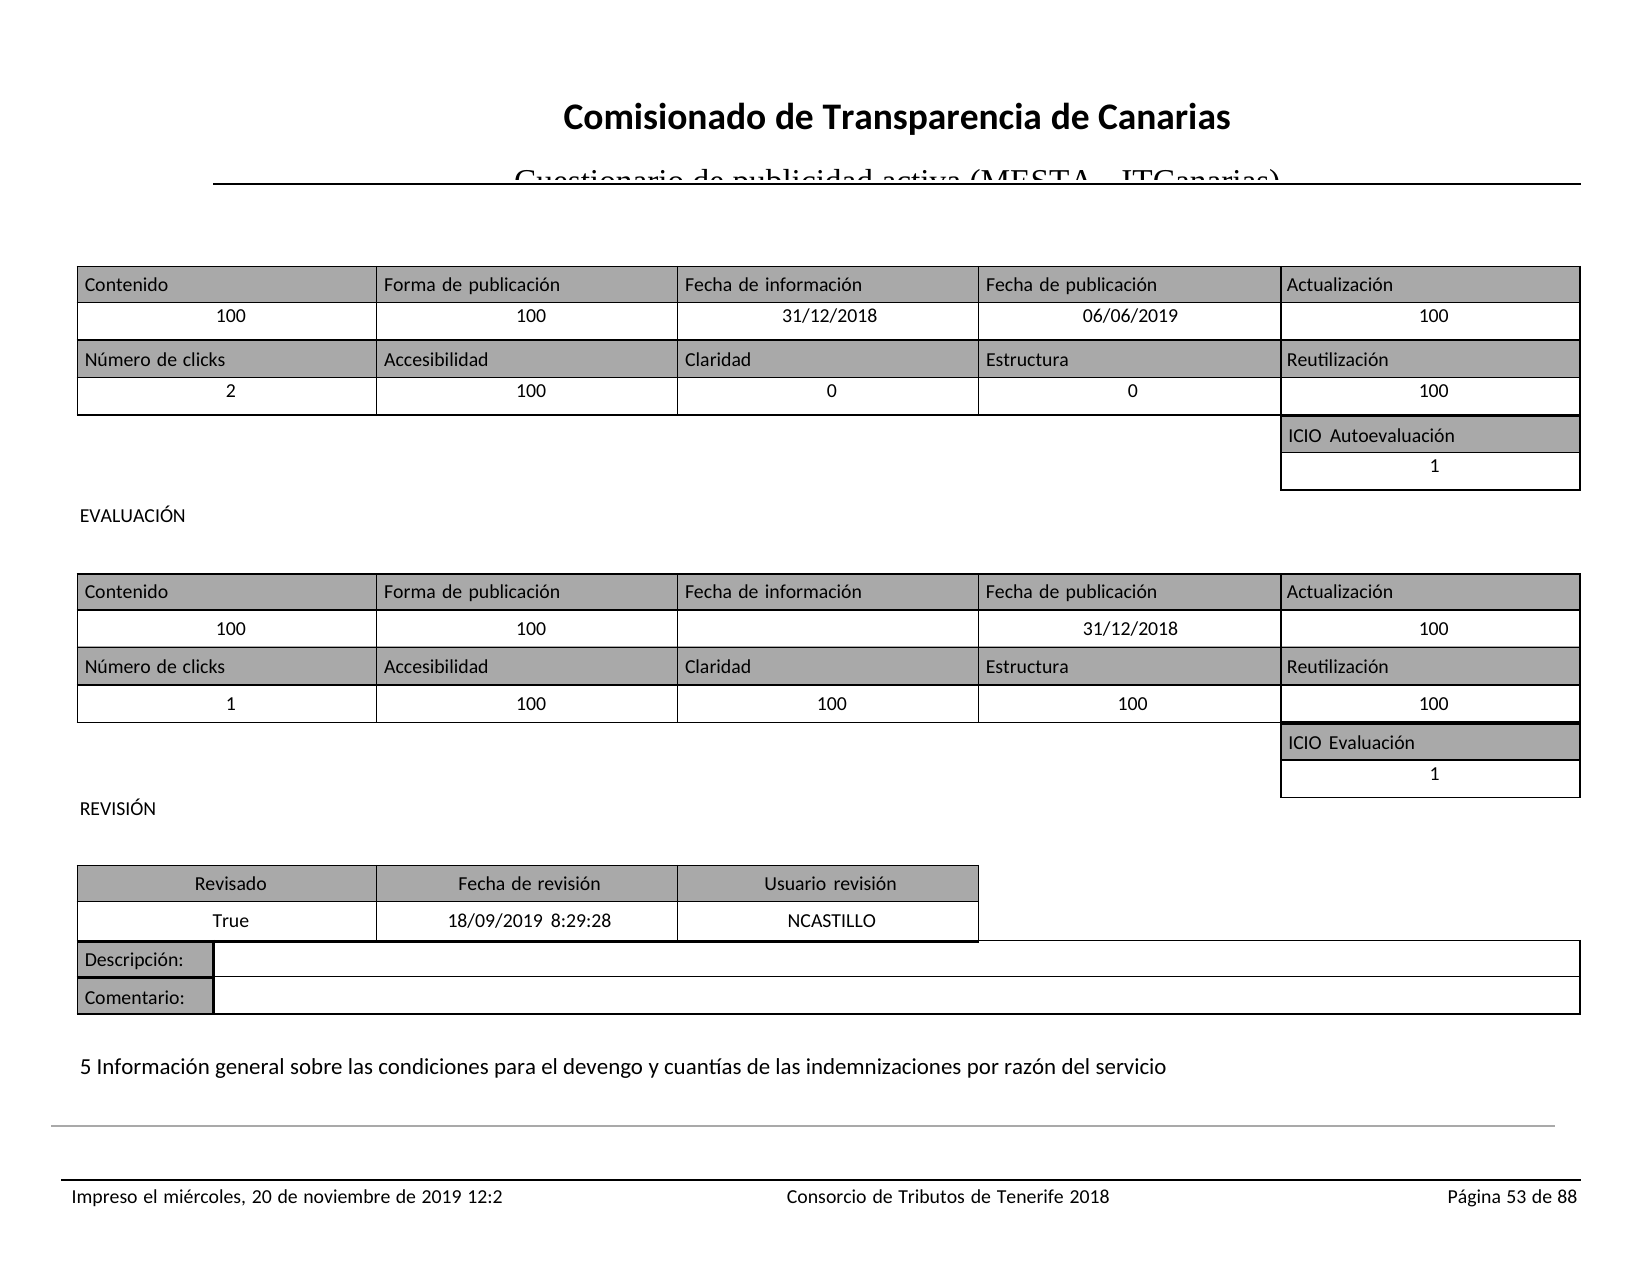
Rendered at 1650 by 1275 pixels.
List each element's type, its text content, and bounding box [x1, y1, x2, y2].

table_header Contenido [78, 575, 376, 609]
table_cell [215, 977, 1579, 1013]
table_header Revisado [78, 866, 376, 901]
table_cell Accesibilidad [377, 341, 677, 377]
table_cell 100 [678, 686, 978, 721]
table_cell 0 [678, 378, 978, 414]
table_cell True [78, 902, 376, 940]
table_cell 100 [1282, 303, 1579, 339]
table_cell 1 [1282, 453, 1579, 489]
table_cell Claridad [678, 341, 978, 377]
table_cell 06/06/2019 [979, 303, 1280, 339]
table_cell 100 [377, 611, 677, 646]
table_cell NCASTILLO [678, 902, 978, 940]
table_cell 100 [377, 378, 677, 414]
table_cell [678, 611, 978, 646]
table_header Fecha de revisión [377, 866, 677, 901]
table_cell Reutilización [1282, 341, 1579, 377]
table_cell 100 [1282, 686, 1579, 721]
table_cell 1 [78, 686, 376, 721]
text REVISIÓN [79, 798, 1594, 819]
table_header Forma de publicación [377, 575, 677, 609]
table_cell 31/12/2018 [678, 303, 978, 339]
table_cell 18/09/2019 8:29:28 [377, 902, 677, 940]
table_cell 100 [78, 611, 376, 646]
table_cell 100 [377, 686, 677, 721]
table_cell Número de clicks [78, 341, 376, 377]
table_cell [215, 941, 1579, 976]
table_cell [77, 416, 1280, 489]
table_cell Claridad [678, 648, 978, 684]
table_header Fecha de publicación [979, 575, 1280, 609]
table_header Fecha de información [678, 267, 978, 302]
table_cell [77, 723, 1280, 796]
table_cell 0 [979, 378, 1280, 414]
table_cell ICIO Evaluación [1282, 725, 1579, 759]
table_header Contenido [78, 267, 376, 302]
table_header Usuario revisión [678, 866, 978, 901]
table_cell Estructura [979, 341, 1280, 377]
table_header Forma de publicación [377, 267, 677, 302]
table_cell 31/12/2018 [979, 611, 1280, 646]
table_header Actualización [1282, 575, 1579, 609]
table_cell 2 [78, 378, 376, 414]
table_cell 100 [979, 686, 1280, 721]
table_header Actualización [1282, 267, 1579, 302]
table_cell ICIO Autoevaluación [1282, 417, 1579, 452]
text EVALUACIÓN [79, 503, 1594, 528]
table_cell Descripción: [78, 943, 212, 976]
table_cell Número de clicks [78, 648, 376, 684]
table_cell Accesibilidad [377, 648, 677, 684]
table_cell 100 [1282, 611, 1579, 646]
table_header [979, 865, 1580, 940]
table_cell 100 [1282, 378, 1579, 414]
table_header Fecha de información [678, 575, 978, 609]
table_cell Comentario: [78, 979, 212, 1013]
table_cell 100 [377, 303, 677, 339]
subtitle 5 Información general sobre las condiciones para el devengo y cuantías de las indemnizaciones por razón del servicio [79, 1052, 1594, 1080]
table_header Fecha de publicación [979, 267, 1280, 302]
table_cell Reutilización [1282, 648, 1579, 684]
table_cell 1 [1282, 761, 1579, 796]
table_cell Estructura [979, 648, 1280, 684]
table_cell 100 [78, 303, 376, 339]
